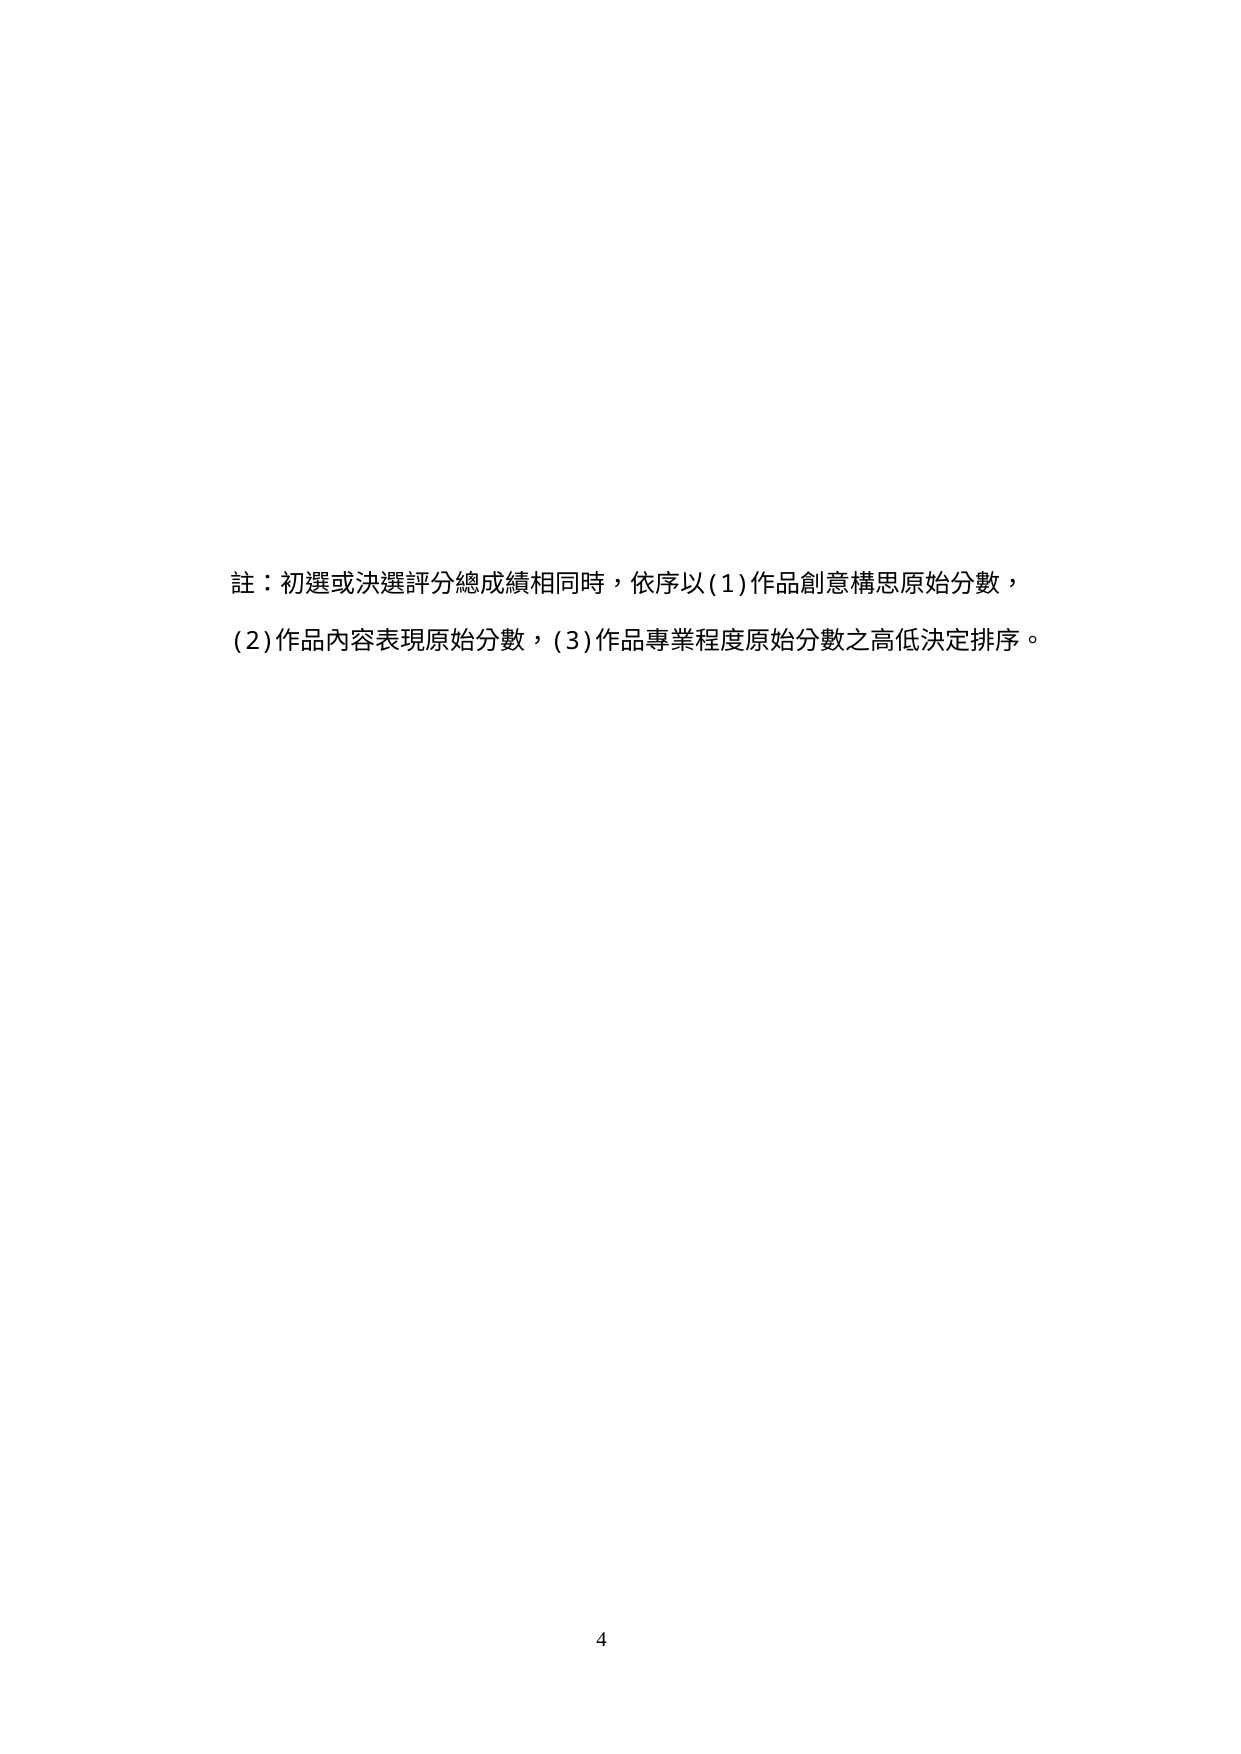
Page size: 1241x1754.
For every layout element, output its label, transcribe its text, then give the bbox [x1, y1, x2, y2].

text (2)作品內容表現原始分數，(3)作品專業程度原始分數之高低決定排序。 [230, 621, 1110, 657]
text 註：初選或決選評分總成績相同時，依序以(1)作品創意構思原始分數， [230, 563, 1110, 600]
